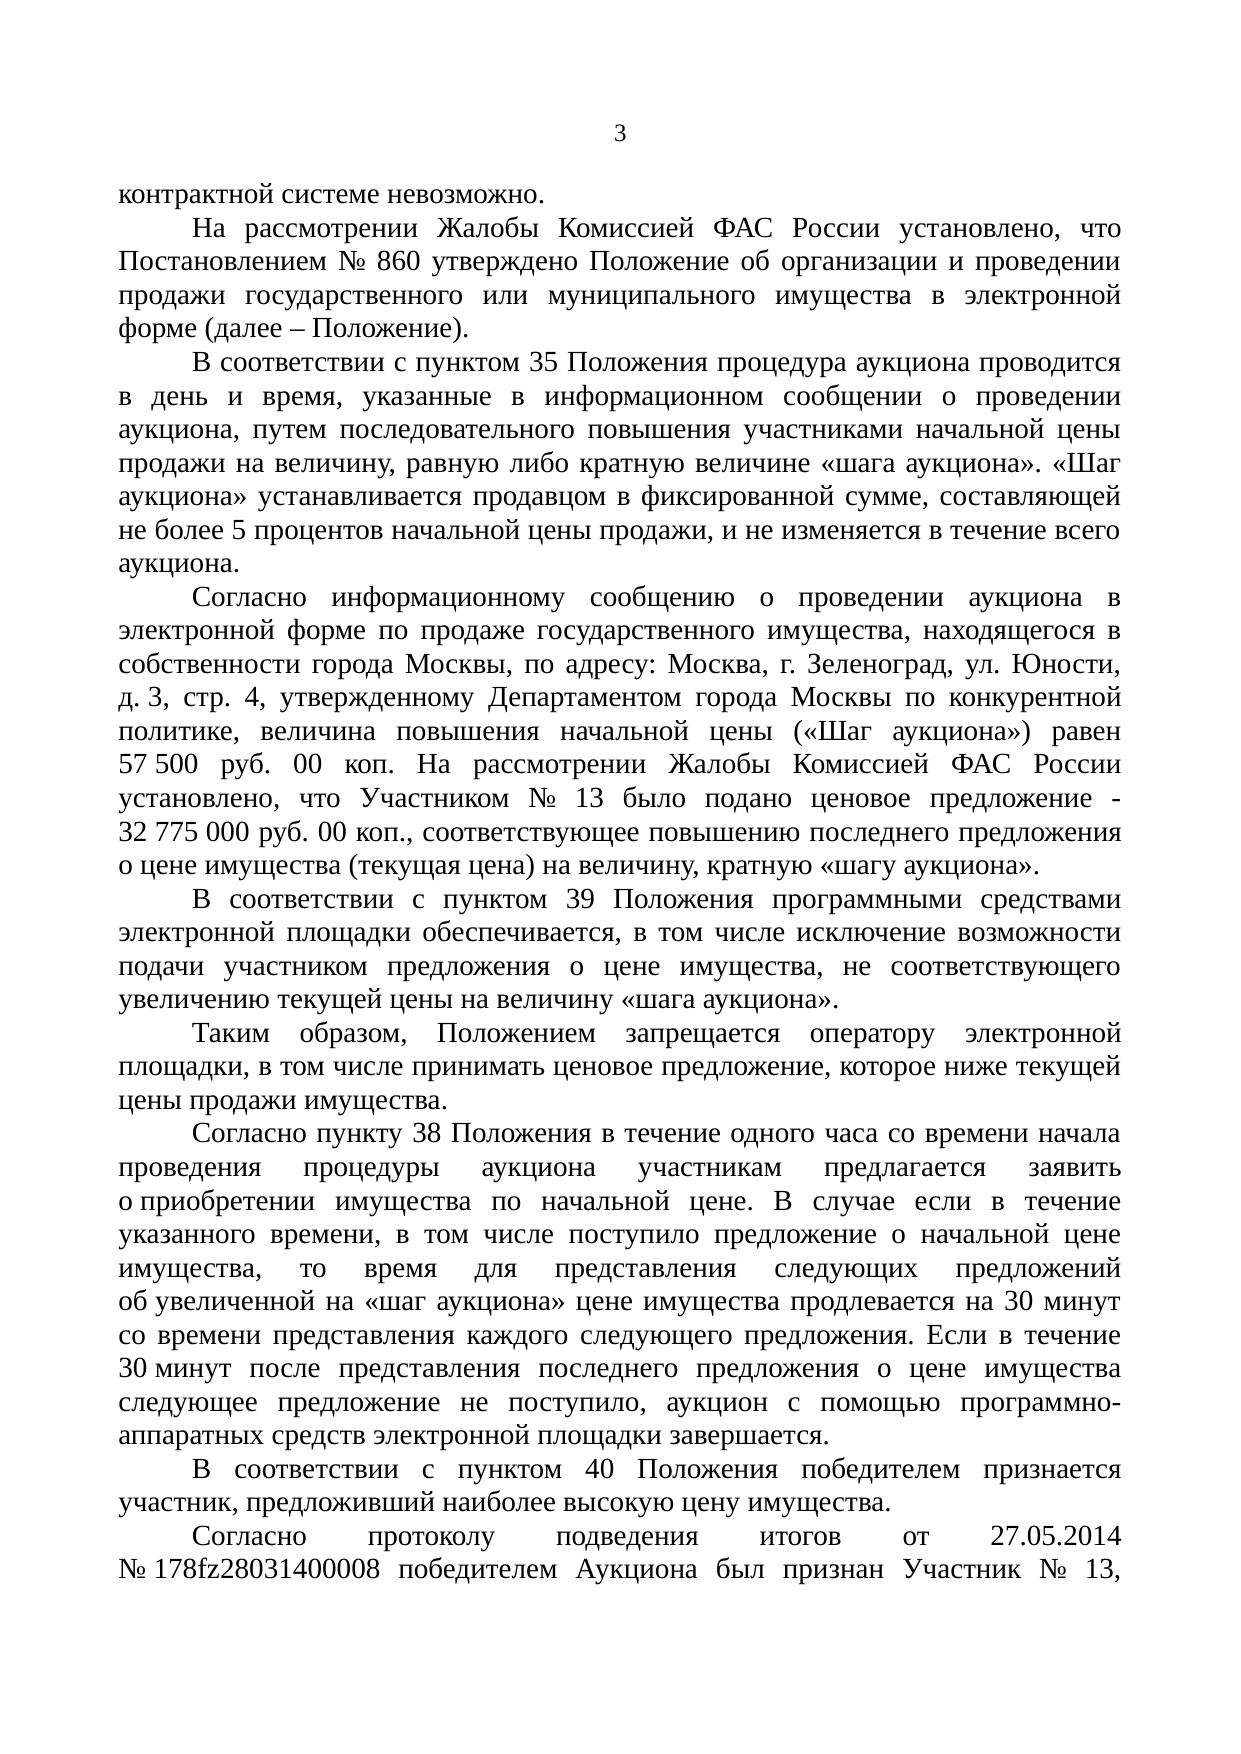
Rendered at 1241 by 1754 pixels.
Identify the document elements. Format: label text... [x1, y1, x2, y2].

text Таким образом, Положением запрещается оператору электронной площадки, в том числе принимать ценовое предложение, которое ниже текущей цены продажи имущества. [118, 1015, 1122, 1116]
text Согласно протоколу подведения итогов от 27.05.2014 № 178fz28031400008 победителем Аукциона был признан Участник № 13, [118, 1518, 1122, 1585]
text Согласно информационному сообщению о проведении аукциона в электронной форме по продаже государственного имущества, находящегося в собственности города Москвы, по адресу: Москва, г. Зеленоград, ул. Юности, д. 3, стр. 4, утвержденному Департаментом города Москвы по конкурентной политике, величина повышения начальной цены («Шаг аукциона») равен 57 500 руб. 00 коп. На рассмотрении Жалобы Комиссией ФАС России установлено, что Участником № 13 было подано ценовое предложение - 32 775 000 руб. 00 коп., соответствующее повышению последнего предложения о цене имущества (текущая цена) на величину, кратную «шагу аукциона». [118, 579, 1122, 881]
text контрактной системе невозможно. [118, 176, 1122, 210]
text В соответствии с пунктом 35 Положения процедура аукциона проводится в день и время, указанные в информационном сообщении о проведении аукциона, путем последовательного повышения участниками начальной цены продажи на величину, равную либо кратную величине «шага аукциона». «Шаг аукциона» устанавливается продавцом в фиксированной сумме, составляющей не более 5 процентов начальной цены продажи, и не изменяется в течение всего аукциона. [118, 344, 1122, 579]
text Согласно пункту 38 Положения в течение одного часа со времени начала проведения процедуры аукциона участникам предлагается заявить о приобретении имущества по начальной цене. В случае если в течение указанного времени, в том числе поступило предложение о начальной цене имущества, то время для представления следующих предложений об увеличенной на «шаг аукциона» цене имущества продлевается на 30 минут со времени представления каждого следующего предложения. Если в течение 30 минут после представления последнего предложения о цене имущества следующее предложение не поступило, аукцион с помощью программно-аппаратных средств электронной площадки завершается. [118, 1116, 1122, 1451]
text В соответствии с пунктом 40 Положения победителем признается участник, предложивший наиболее высокую цену имущества. [118, 1451, 1122, 1518]
text В соответствии с пунктом 39 Положения программными средствами электронной площадки обеспечивается, в том числе исключение возможности подачи участником предложения о цене имущества, не соответствующего увеличению текущей цены на величину «шага аукциона». [118, 881, 1122, 1015]
text На рассмотрении Жалобы Комиссией ФАС России установлено, что Постановлением № 860 утверждено Положение об организации и проведении продажи государственного или муниципального имущества в электронной форме (далее – Положение). [118, 210, 1122, 344]
